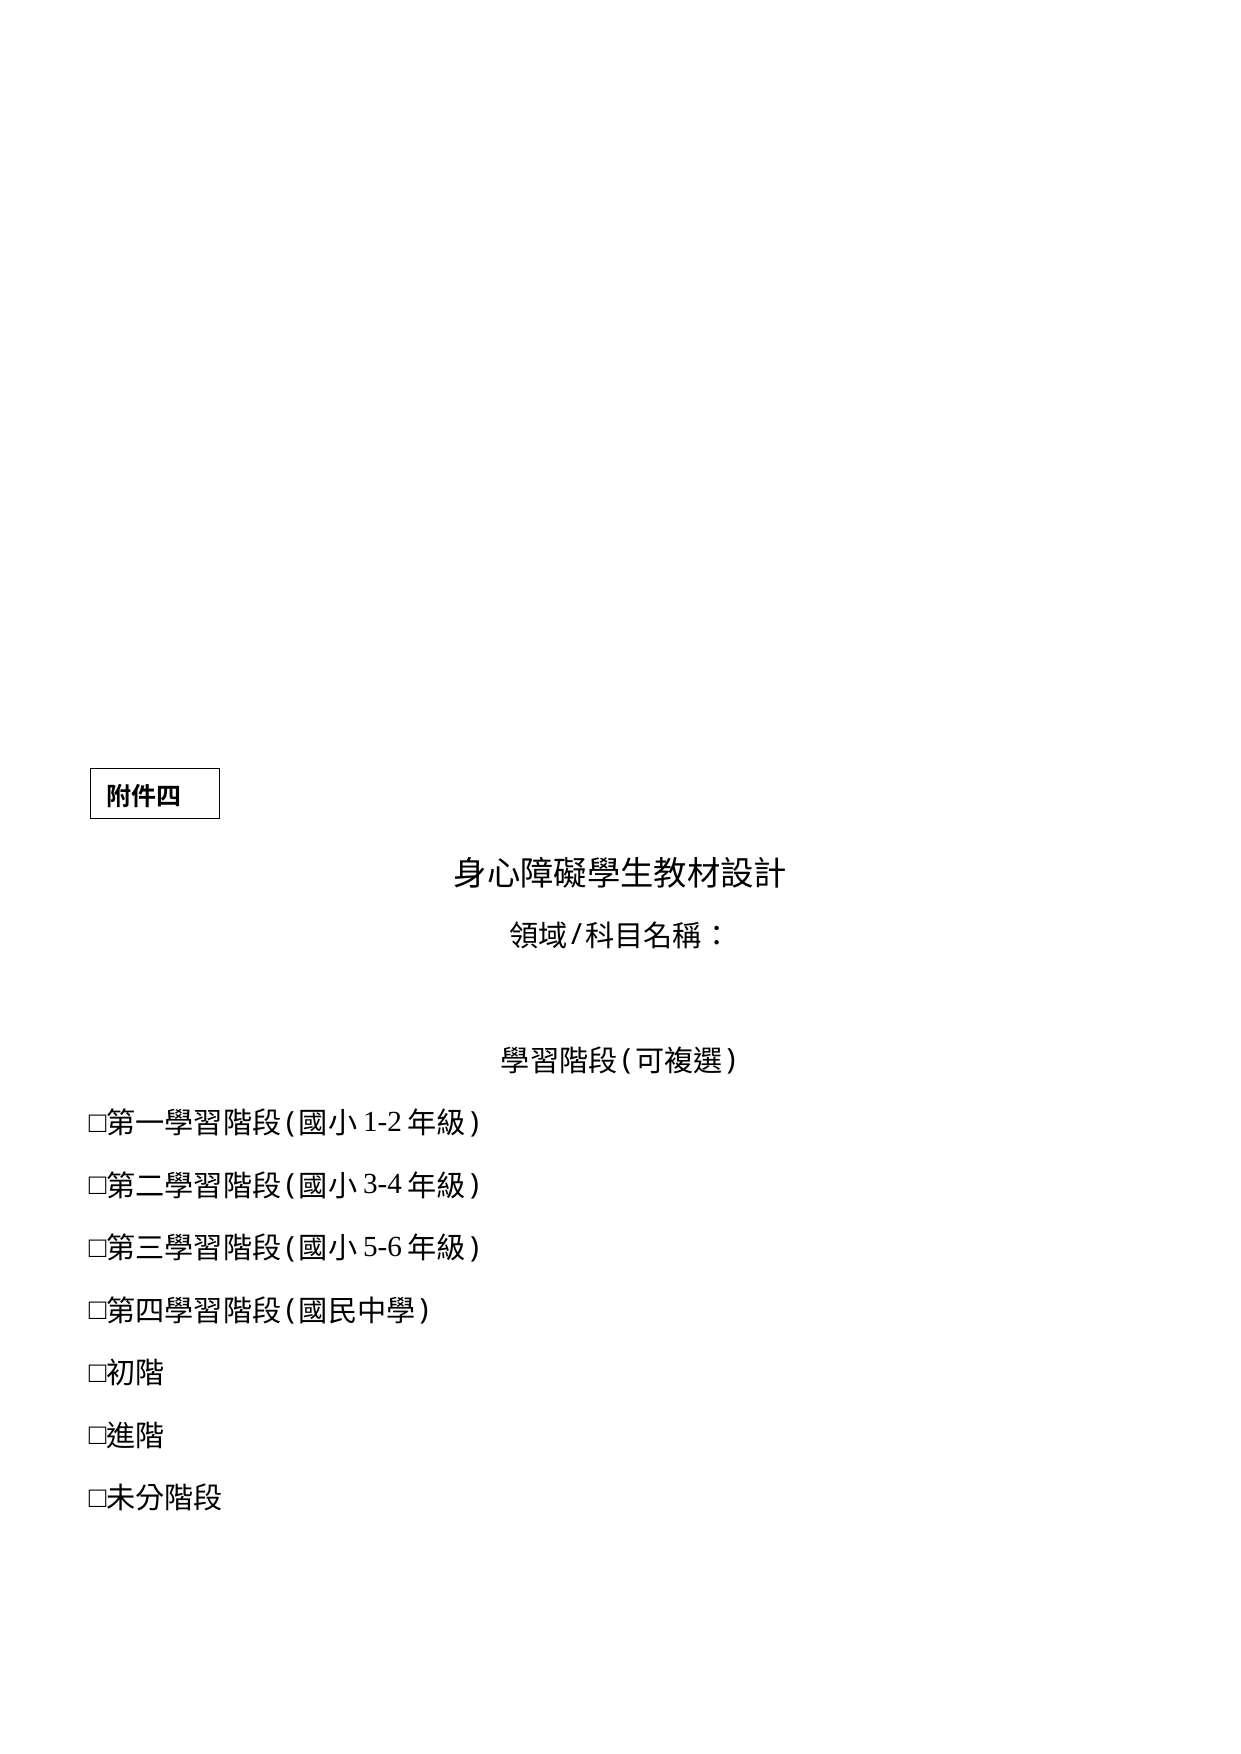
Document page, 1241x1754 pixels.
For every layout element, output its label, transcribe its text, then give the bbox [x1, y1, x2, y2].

text □第二學習階段(國小3-4年級) [89, 1142, 1152, 1204]
text □第三學習階段(國小5-6年級) [89, 1204, 1152, 1267]
text □第一學習階段(國小1-2年級) [89, 1079, 1152, 1142]
text 學習階段(可複選) [89, 1017, 1152, 1079]
text □未分階段 [89, 1454, 1152, 1517]
text □初階 [89, 1329, 1152, 1392]
text □進階 [89, 1392, 1152, 1454]
text □第四學習階段(國民中學) [89, 1267, 1152, 1329]
text 身心障礙學生教材設計 [89, 829, 1152, 892]
text 領域/科目名稱： [89, 892, 1152, 954]
text 附件四 [106, 777, 204, 811]
